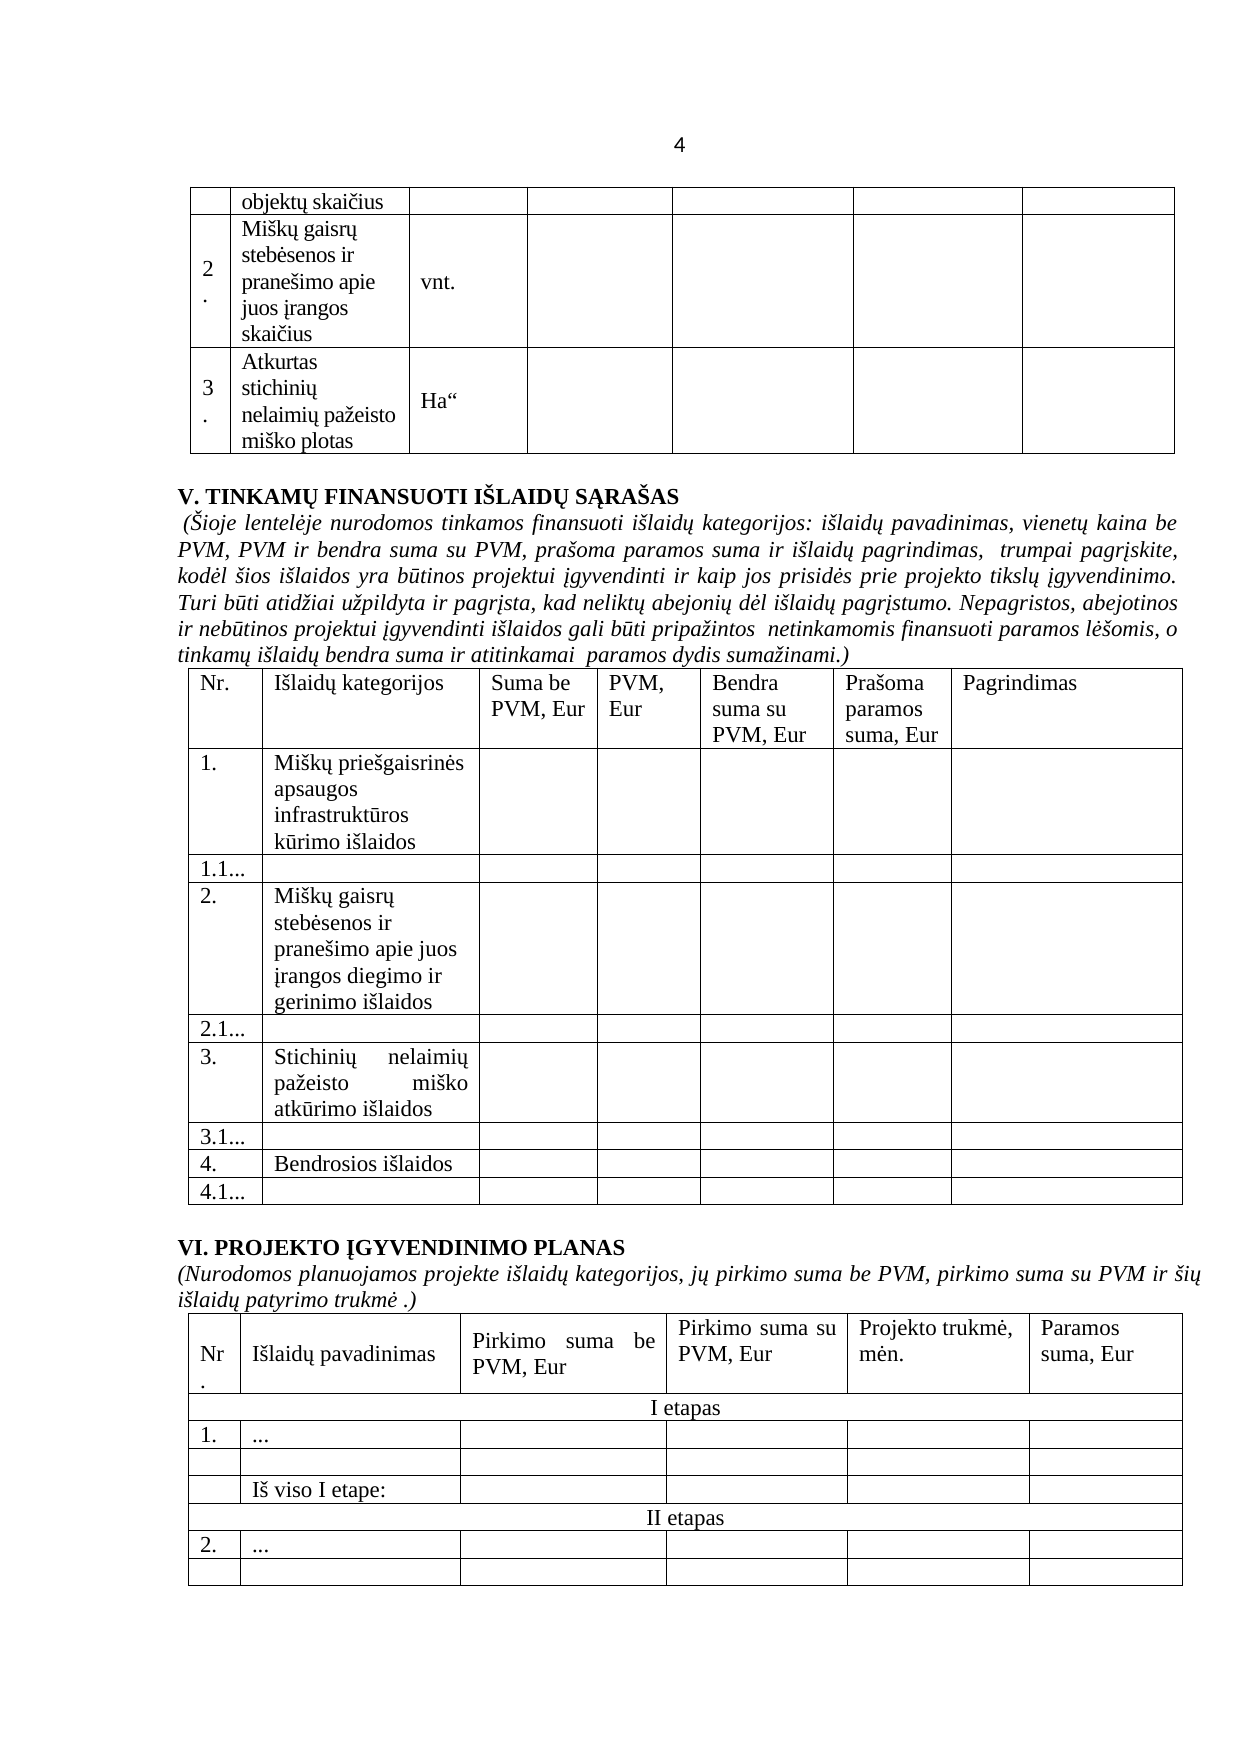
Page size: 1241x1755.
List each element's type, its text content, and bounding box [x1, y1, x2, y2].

table_cell [598, 883, 700, 1014]
table_cell [528, 348, 672, 453]
table_cell Miškų gaisrų stebėsenos ir pranešimo apie juos įrangos skaičius [231, 215, 409, 347]
table_cell [480, 1178, 597, 1204]
table_cell [189, 1476, 240, 1503]
table_cell [667, 1559, 847, 1585]
table_header Nr. [189, 1314, 240, 1393]
table_cell [667, 1421, 847, 1448]
table_cell II etapas [189, 1504, 1182, 1530]
table_cell [701, 883, 833, 1014]
table_cell [598, 749, 700, 854]
table_cell [848, 1421, 1029, 1448]
table_cell [834, 855, 951, 882]
table_cell 2. [189, 1531, 240, 1557]
table_cell I etapas [189, 1394, 1182, 1420]
table_cell [461, 1449, 666, 1475]
table_cell [528, 215, 672, 347]
text VI. PROJEKTO ĮGYVENDINIMO PLANAS [177, 1234, 1181, 1260]
table_cell [598, 1043, 700, 1122]
table_cell [834, 883, 951, 1014]
table_header Pagrindimas [952, 669, 1182, 748]
table_cell [1030, 1531, 1182, 1557]
table_cell [848, 1531, 1029, 1557]
table_cell [263, 855, 479, 882]
table_cell [952, 749, 1182, 854]
table_cell Bendrosios išlaidos [263, 1150, 479, 1177]
table_cell [673, 348, 853, 453]
table_cell [480, 883, 597, 1014]
text V. TINKAMŲ FINANSUOTI IŠLAIDŲ SĄRAŠAS [177, 483, 1181, 509]
table_cell [834, 1178, 951, 1204]
table_cell [480, 1015, 597, 1042]
table_cell [1023, 215, 1174, 347]
table_cell [701, 1015, 833, 1042]
table_cell [701, 855, 833, 882]
table_cell [461, 1421, 666, 1448]
text (Nurodomos planuojamos projekte išlaidų kategorijos, jų pirkimo suma be PVM, pirkimo suma su PVM ir šių išlaidų patyrimo trukmė .) [177, 1260, 1206, 1313]
table_cell [834, 1043, 951, 1122]
table_cell Miškų gaisrų stebėsenos ir pranešimo apie juos įrangos diegimo ir gerinimo išlaidos [263, 883, 479, 1014]
table_cell [263, 1015, 479, 1042]
table_header Išlaidų kategorijos [263, 669, 479, 748]
table_cell [854, 215, 1022, 347]
table_cell [848, 1559, 1029, 1585]
table_cell [701, 1043, 833, 1122]
table_cell [480, 1123, 597, 1149]
table_cell 1. [189, 749, 262, 854]
table_cell [673, 188, 853, 214]
table_cell 2.1... [189, 1015, 262, 1042]
table_cell [528, 188, 672, 214]
table_header Pirkimo suma be PVM, Eur [461, 1314, 666, 1393]
table_cell Miškų priešgaisrinės apsaugos infrastruktūros kūrimo išlaidos [263, 749, 479, 854]
table_cell [952, 883, 1182, 1014]
table_cell [480, 855, 597, 882]
table_cell [461, 1476, 666, 1503]
table_cell [952, 1150, 1182, 1177]
table_cell [834, 749, 951, 854]
table_header Pirkimo suma su PVM, Eur [667, 1314, 847, 1393]
table_header Išlaidų pavadinimas [241, 1314, 460, 1393]
table_cell [480, 1043, 597, 1122]
table_cell [952, 1123, 1182, 1149]
table_cell 3. [189, 1043, 262, 1122]
table_cell [189, 1559, 240, 1585]
table_header Bendra suma su PVM, Eur [701, 669, 833, 748]
table_cell [598, 1150, 700, 1177]
table_cell [854, 348, 1022, 453]
table_cell [854, 188, 1022, 214]
table_header Nr. [189, 669, 262, 748]
table_cell [480, 1150, 597, 1177]
table_cell [834, 1123, 951, 1149]
table_header Prašoma paramos suma, Eur [834, 669, 951, 748]
table_cell 4. [189, 1150, 262, 1177]
table_cell [701, 1123, 833, 1149]
table_header Paramos suma, Eur [1030, 1314, 1182, 1393]
table_cell [191, 188, 230, 214]
table_cell [701, 1178, 833, 1204]
table_cell [673, 215, 853, 347]
table_cell [667, 1476, 847, 1503]
table_cell [241, 1559, 460, 1585]
table_cell [1030, 1421, 1182, 1448]
table_header Projekto trukmė, mėn. [848, 1314, 1029, 1393]
table_header Suma be PVM, Eur [480, 669, 597, 748]
table_cell 3.1... [189, 1123, 262, 1149]
table_cell [952, 1043, 1182, 1122]
table_cell [1023, 348, 1174, 453]
table_cell [952, 1015, 1182, 1042]
table_cell Stichinių nelaimių pažeisto miško atkūrimo išlaidos [263, 1043, 479, 1122]
table_cell [834, 1015, 951, 1042]
table_cell [1030, 1559, 1182, 1585]
table_cell 1. [189, 1421, 240, 1448]
table_cell [667, 1531, 847, 1557]
table_cell 3. [191, 348, 230, 453]
table_cell ... [241, 1531, 460, 1557]
table_cell [263, 1123, 479, 1149]
table_cell [461, 1531, 666, 1557]
table_cell [410, 188, 527, 214]
table_cell [667, 1449, 847, 1475]
table_header PVM, Eur [598, 669, 700, 748]
table_cell ... [241, 1421, 460, 1448]
table_cell [848, 1476, 1029, 1503]
table_cell [701, 1150, 833, 1177]
table_cell Atkurtas stichinių nelaimių pažeisto miško plotas [231, 348, 409, 453]
table_cell [461, 1559, 666, 1585]
table_cell [1030, 1449, 1182, 1475]
table_cell Ha“ [410, 348, 527, 453]
table_cell [598, 1015, 700, 1042]
table_cell [834, 1150, 951, 1177]
table_cell [952, 1178, 1182, 1204]
table_cell [1030, 1476, 1182, 1503]
table_cell 1.1... [189, 855, 262, 882]
table_cell 4.1... [189, 1178, 262, 1204]
table_cell [598, 855, 700, 882]
table_cell [701, 749, 833, 854]
table_cell [598, 1123, 700, 1149]
table_cell objektų skaičius [231, 188, 409, 214]
table_cell [952, 855, 1182, 882]
table_cell 2. [191, 215, 230, 347]
table_cell vnt. [410, 215, 527, 347]
table_cell Iš viso I etape: [241, 1476, 460, 1503]
table_cell [241, 1449, 460, 1475]
table_cell [189, 1449, 240, 1475]
text (Šioje lentelėje nurodomos tinkamos finansuoti išlaidų kategorijos: išlaidų pavadinimas, vienetų kaina be PVM, PVM ir bendra suma su PVM, prašoma paramos suma ir išlaidų pagrindimas, trumpai pagrįskite, kodėl šios išlaidos yra būtinos projektui įgyvendinti ir kaip jos prisidės prie projekto tikslų įgyvendinimo. Turi būti atidžiai užpildyta ir pagrįsta, kad neliktų abejonių dėl išlaidų pagrįstumo. Nepagristos, abejotinos ir nebūtinos projektui įgyvendinti išlaidos gali būti pripažintos netinkamomis finansuoti paramos lėšomis, o tinkamų išlaidų bendra suma ir atitinkamai paramos dydis sumažinami.) [177, 509, 1181, 668]
table_cell [848, 1449, 1029, 1475]
table_cell [1023, 188, 1174, 214]
table_cell 2. [189, 883, 262, 1014]
table_cell [598, 1178, 700, 1204]
table_cell [263, 1178, 479, 1204]
table_cell [480, 749, 597, 854]
